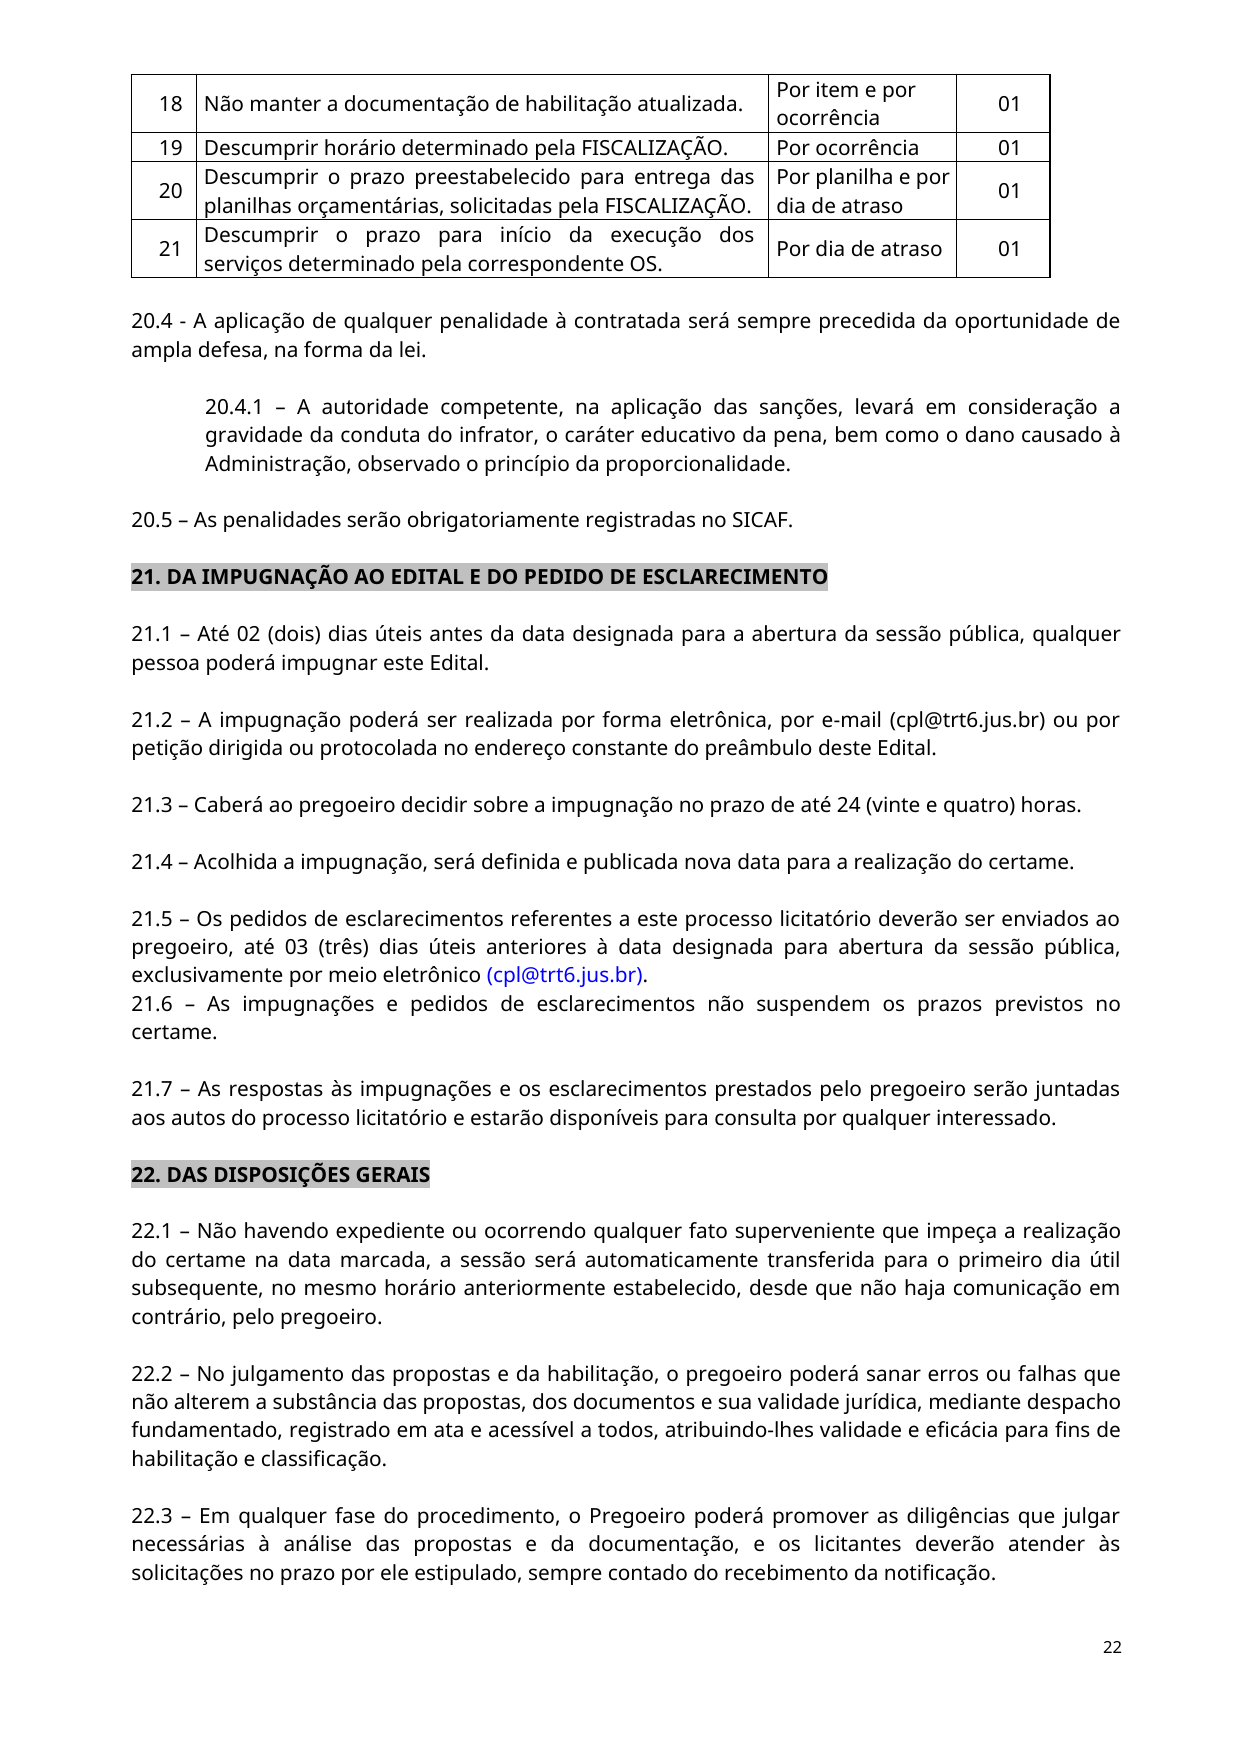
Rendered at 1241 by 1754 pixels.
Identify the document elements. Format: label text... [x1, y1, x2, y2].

table_cell 20 [132, 162, 196, 219]
text 22.3 – Em qualquer fase do procedimento, o Pregoeiro poderá promover as diligências que julgar necessárias à análise das propostas e da documentação, e os licitantes deverão atender às solicitações no prazo por ele estipulado, sempre contado do recebimento da notificação. [131, 1501, 1122, 1586]
table_cell 19 [132, 133, 196, 161]
table_cell 18 [132, 75, 196, 132]
table_cell Descumprir horário determinado pela FISCALIZAÇÃO. [197, 133, 768, 161]
text 21.5 – Os pedidos de esclarecimentos referentes a este processo licitatório deverão ser enviados ao pregoeiro, até 03 (três) dias úteis anteriores à data designada para abertura da sessão pública, exclusivamente por meio eletrônico (cpl@trt6.jus.br). [131, 904, 1122, 989]
table_cell Não manter a documentação de habilitação atualizada. [197, 75, 768, 132]
text 21.3 – Caberá ao pregoeiro decidir sobre a impugnação no prazo de até 24 (vinte e quatro) horas. [131, 790, 1122, 818]
table_cell Por dia de atraso [769, 220, 956, 277]
table_cell Por item e por ocorrência [769, 75, 956, 132]
table_cell 01 [957, 75, 1049, 132]
text 20.4 - A aplicação de qualquer penalidade à contratada será sempre precedida da oportunidade de ampla defesa, na forma da lei. [131, 307, 1122, 363]
table_cell 01 [957, 220, 1049, 277]
table_cell 01 [957, 133, 1049, 161]
text 21. DA IMPUGNAÇÃO AO EDITAL E DO PEDIDO DE ESCLARECIMENTO [131, 562, 1122, 591]
table_cell Descumprir o prazo para início da execução dos serviços determinado pela correspondente OS. [197, 220, 768, 277]
table_cell 01 [957, 162, 1049, 219]
text 20.5 – As penalidades serão obrigatoriamente registradas no SICAF. [131, 506, 1122, 534]
text 22.2 – No julgamento das propostas e da habilitação, o pregoeiro poderá sanar erros ou falhas que não alterem a substância das propostas, dos documentos e sua validade jurídica, mediante despacho fundamentado, registrado em ata e acessível a todos, atribuindo-lhes validade e eficácia para fins de habilitação e classificação. [131, 1359, 1122, 1472]
text 21.6 – As impugnações e pedidos de esclarecimentos não suspendem os prazos previstos no certame. [131, 989, 1122, 1046]
text 20.4.1 – A autoridade competente, na aplicação das sanções, levará em consideração a gravidade da conduta do infrator, o caráter educativo da pena, bem como o dano causado à Administração, observado o princípio da proporcionalidade. [205, 392, 1122, 477]
text 21.1 – Até 02 (dois) dias úteis antes da data designada para a abertura da sessão pública, qualquer pessoa poderá impugnar este Edital. [131, 619, 1122, 676]
table_cell Por ocorrência [769, 133, 956, 161]
table_cell 21 [132, 220, 196, 277]
text 21.2 – A impugnação poderá ser realizada por forma eletrônica, por e-mail (cpl@trt6.jus.br) ou por petição dirigida ou protocolada no endereço constante do preâmbulo deste Edital. [131, 705, 1122, 762]
text 22. DAS DISPOSIÇÕES GERAIS [131, 1160, 1122, 1188]
table_cell Descumprir o prazo preestabelecido para entrega das planilhas orçamentárias, solicitadas pela FISCALIZAÇÃO. [197, 162, 768, 219]
table_cell Por planilha e por dia de atraso [769, 162, 956, 219]
text 21.7 – As respostas às impugnações e os esclarecimentos prestados pelo pregoeiro serão juntadas aos autos do processo licitatório e estarão disponíveis para consulta por qualquer interessado. [131, 1074, 1122, 1131]
text 22.1 – Não havendo expediente ou ocorrendo qualquer fato superveniente que impeça a realização do certame na data marcada, a sessão será automaticamente transferida para o primeiro dia útil subsequente, no mesmo horário anteriormente estabelecido, desde que não haja comunicação em contrário, pelo pregoeiro. [131, 1217, 1122, 1330]
text 21.4 – Acolhida a impugnação, será definida e publicada nova data para a realização do certame. [131, 847, 1122, 875]
